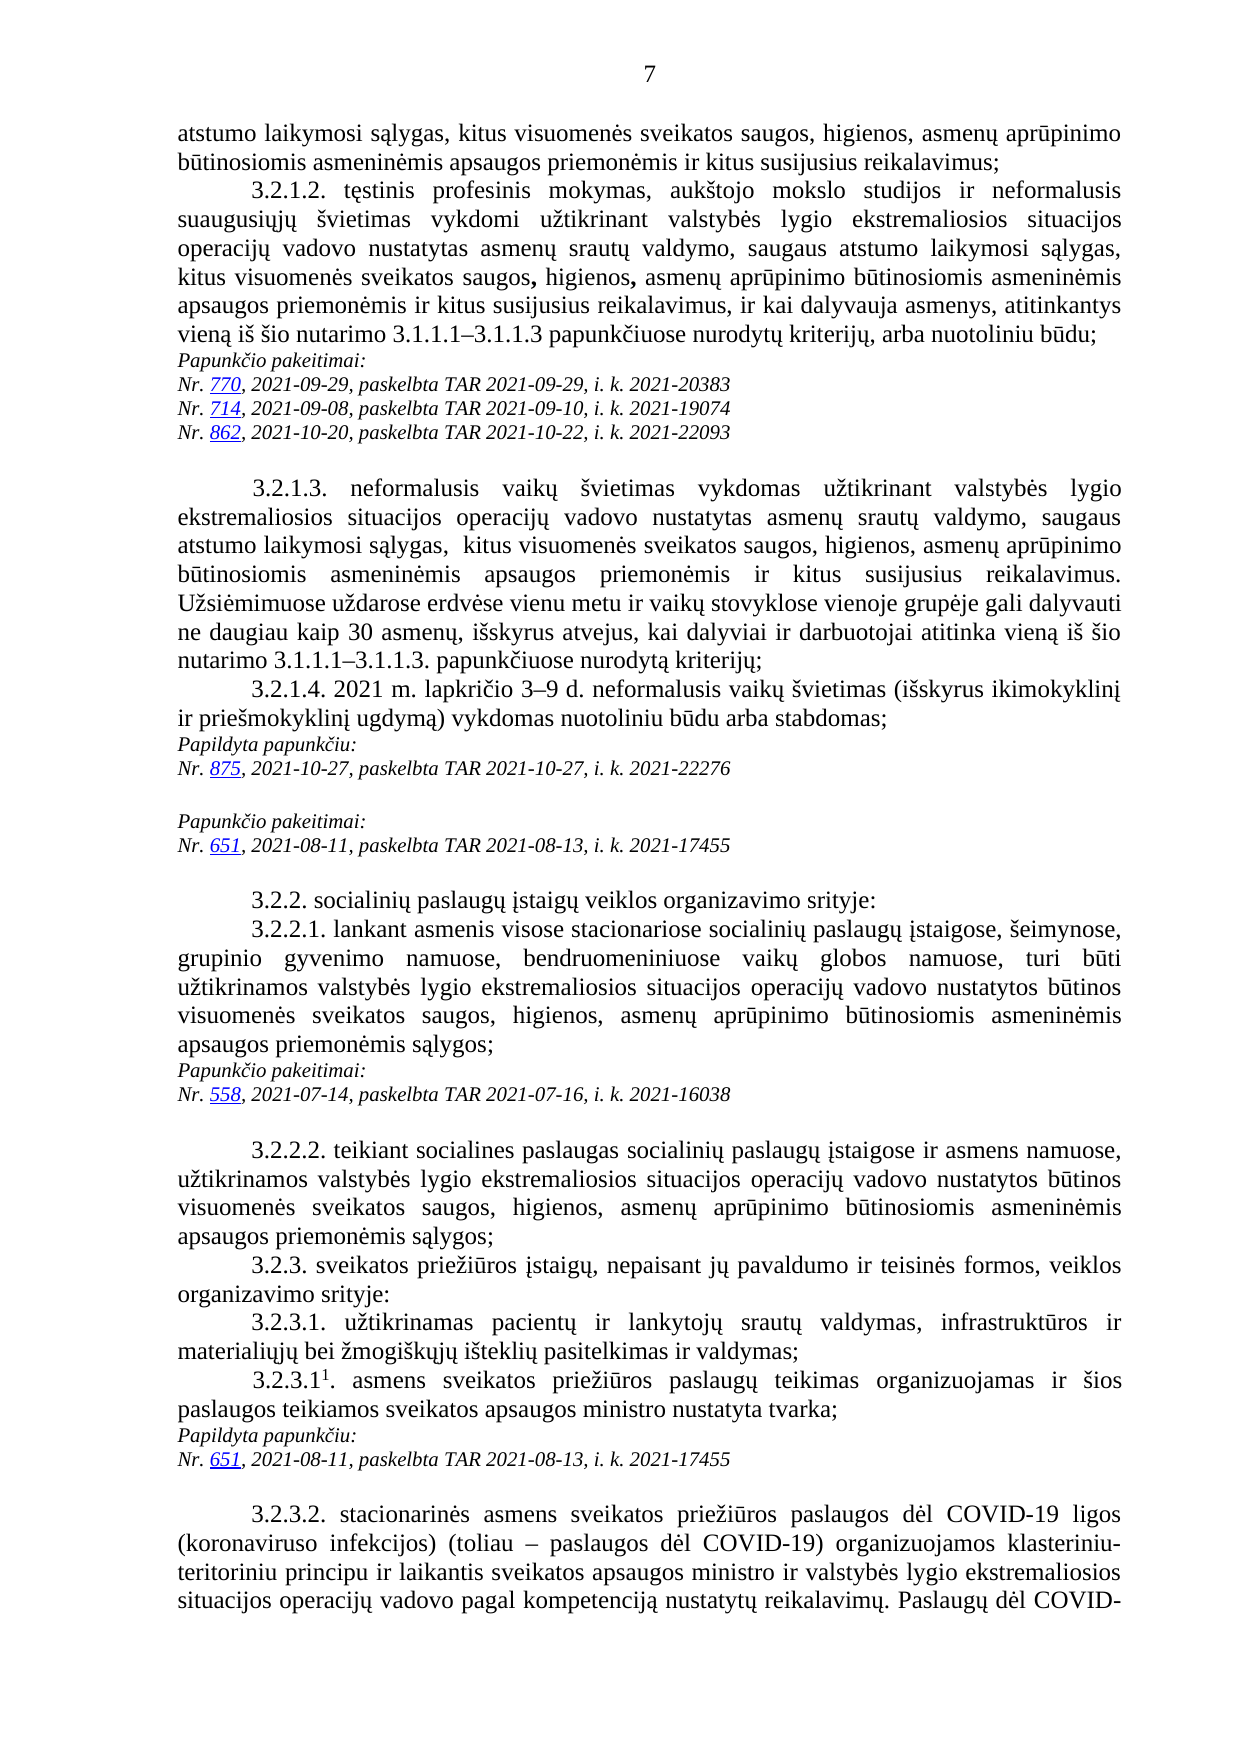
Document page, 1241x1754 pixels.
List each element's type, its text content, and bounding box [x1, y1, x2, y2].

text 3.2.3.1. užtikrinamas pacientų ir lankytojų srautų valdymas, infrastruktūros ir materialiųjų bei žmogiškųjų išteklių pasitelkimas ir valdymas; [177, 1307, 1122, 1365]
text Papildyta papunkčiu: [177, 732, 1122, 756]
text Nr. 770, 2021-09-29, paskelbta TAR 2021-09-29, i. k. 2021-20383 [177, 372, 1122, 396]
text Papunkčio pakeitimai: [177, 1058, 1122, 1082]
text 3.2.1.2. tęstinis profesinis mokymas, aukštojo mokslo studijos ir neformalusis suaugusiųjų švietimas vykdomi užtikrinant valstybės lygio ekstremaliosios situacijos operacijų vadovo nustatytas asmenų srautų valdymo, saugaus atstumo laikymosi sąlygas, kitus visuomenės sveikatos saugos, higienos, asmenų aprūpinimo būtinosiomis asmeninėmis apsaugos priemonėmis ir kitus susijusius reikalavimus, ir kai dalyvauja asmenys, atitinkantys vieną iš šio nutarimo 3.1.1.1–3.1.1.3 papunkčiuose nurodytų kriterijų, arba nuotoliniu būdu; [177, 176, 1122, 348]
text Papildyta papunkčiu: [177, 1422, 1122, 1447]
text 3.2.1.3. neformalusis vaikų švietimas vykdomas užtikrinant valstybės lygio ekstremaliosios situacijos operacijų vadovo nustatytas asmenų srautų valdymo, saugaus atstumo laikymosi sąlygas, kitus visuomenės sveikatos saugos, higienos, asmenų aprūpinimo būtinosiomis asmeninėmis apsaugos priemonėmis ir kitus susijusius reikalavimus. Užsiėmimuose uždarose erdvėse vienu metu ir vaikų stovyklose vienoje grupėje gali dalyvauti ne daugiau kaip 30 asmenų, išskyrus atvejus, kai dalyviai ir darbuotojai atitinka vieną iš šio nutarimo 3.1.1.1–3.1.1.3. papunkčiuose nurodytą kriterijų; [177, 473, 1122, 674]
text atstumo laikymosi sąlygas, kitus visuomenės sveikatos saugos, higienos, asmenų aprūpinimo būtinosiomis asmeninėmis apsaugos priemonėmis ir kitus susijusius reikalavimus; [177, 118, 1122, 176]
text 3.2.2. socialinių paslaugų įstaigų veiklos organizavimo srityje: [177, 886, 1122, 914]
text 3.2.3.11. asmens sveikatos priežiūros paslaugų teikimas organizuojamas ir šios paslaugos teikiamos sveikatos apsaugos ministro nustatyta tvarka; [177, 1365, 1122, 1422]
text 3.2.2.1. lankant asmenis visose stacionariose socialinių paslaugų įstaigose, šeimynose, grupinio gyvenimo namuose, bendruomeniniuose vaikų globos namuose, turi būti užtikrinamos valstybės lygio ekstremaliosios situacijos operacijų vadovo nustatytos būtinos visuomenės sveikatos saugos, higienos, asmenų aprūpinimo būtinosiomis asmeninėmis apsaugos priemonėmis sąlygos; [177, 914, 1122, 1058]
text 3.2.3. sveikatos priežiūros įstaigų, nepaisant jų pavaldumo ir teisinės formos, veiklos organizavimo srityje: [177, 1250, 1122, 1307]
text Papunkčio pakeitimai: [177, 809, 1122, 833]
text Nr. 651, 2021-08-11, paskelbta TAR 2021-08-13, i. k. 2021-17455 [177, 1447, 1122, 1471]
text Nr. 862, 2021-10-20, paskelbta TAR 2021-10-22, i. k. 2021-22093 [177, 420, 1122, 444]
text Nr. 714, 2021-09-08, paskelbta TAR 2021-09-10, i. k. 2021-19074 [177, 396, 1122, 420]
text 3.2.3.2. stacionarinės asmens sveikatos priežiūros paslaugos dėl COVID-19 ligos (koronaviruso infekcijos) (toliau – paslaugos dėl COVID-19) organizuojamos klasteriniu-teritoriniu principu ir laikantis sveikatos apsaugos ministro ir valstybės lygio ekstremaliosios situacijos operacijų vadovo pagal kompetenciją nustatytų reikalavimų. Paslaugų dėl COVID- [177, 1499, 1122, 1614]
text 3.2.2.2. teikiant socialines paslaugas socialinių paslaugų įstaigose ir asmens namuose, užtikrinamos valstybės lygio ekstremaliosios situacijos operacijų vadovo nustatytos būtinos visuomenės sveikatos saugos, higienos, asmenų aprūpinimo būtinosiomis asmeninėmis apsaugos priemonėmis sąlygos; [177, 1135, 1122, 1250]
text Nr. 558, 2021-07-14, paskelbta TAR 2021-07-16, i. k. 2021-16038 [177, 1082, 1122, 1106]
text Papunkčio pakeitimai: [177, 348, 1122, 372]
text 3.2.1.4. 2021 m. lapkričio 3–9 d. neformalusis vaikų švietimas (išskyrus ikimokyklinį ir priešmokyklinį ugdymą) vykdomas nuotoliniu būdu arba stabdomas; [177, 674, 1122, 732]
text Nr. 875, 2021-10-27, paskelbta TAR 2021-10-27, i. k. 2021-22276 [177, 756, 1122, 780]
text Nr. 651, 2021-08-11, paskelbta TAR 2021-08-13, i. k. 2021-17455 [177, 833, 1122, 857]
